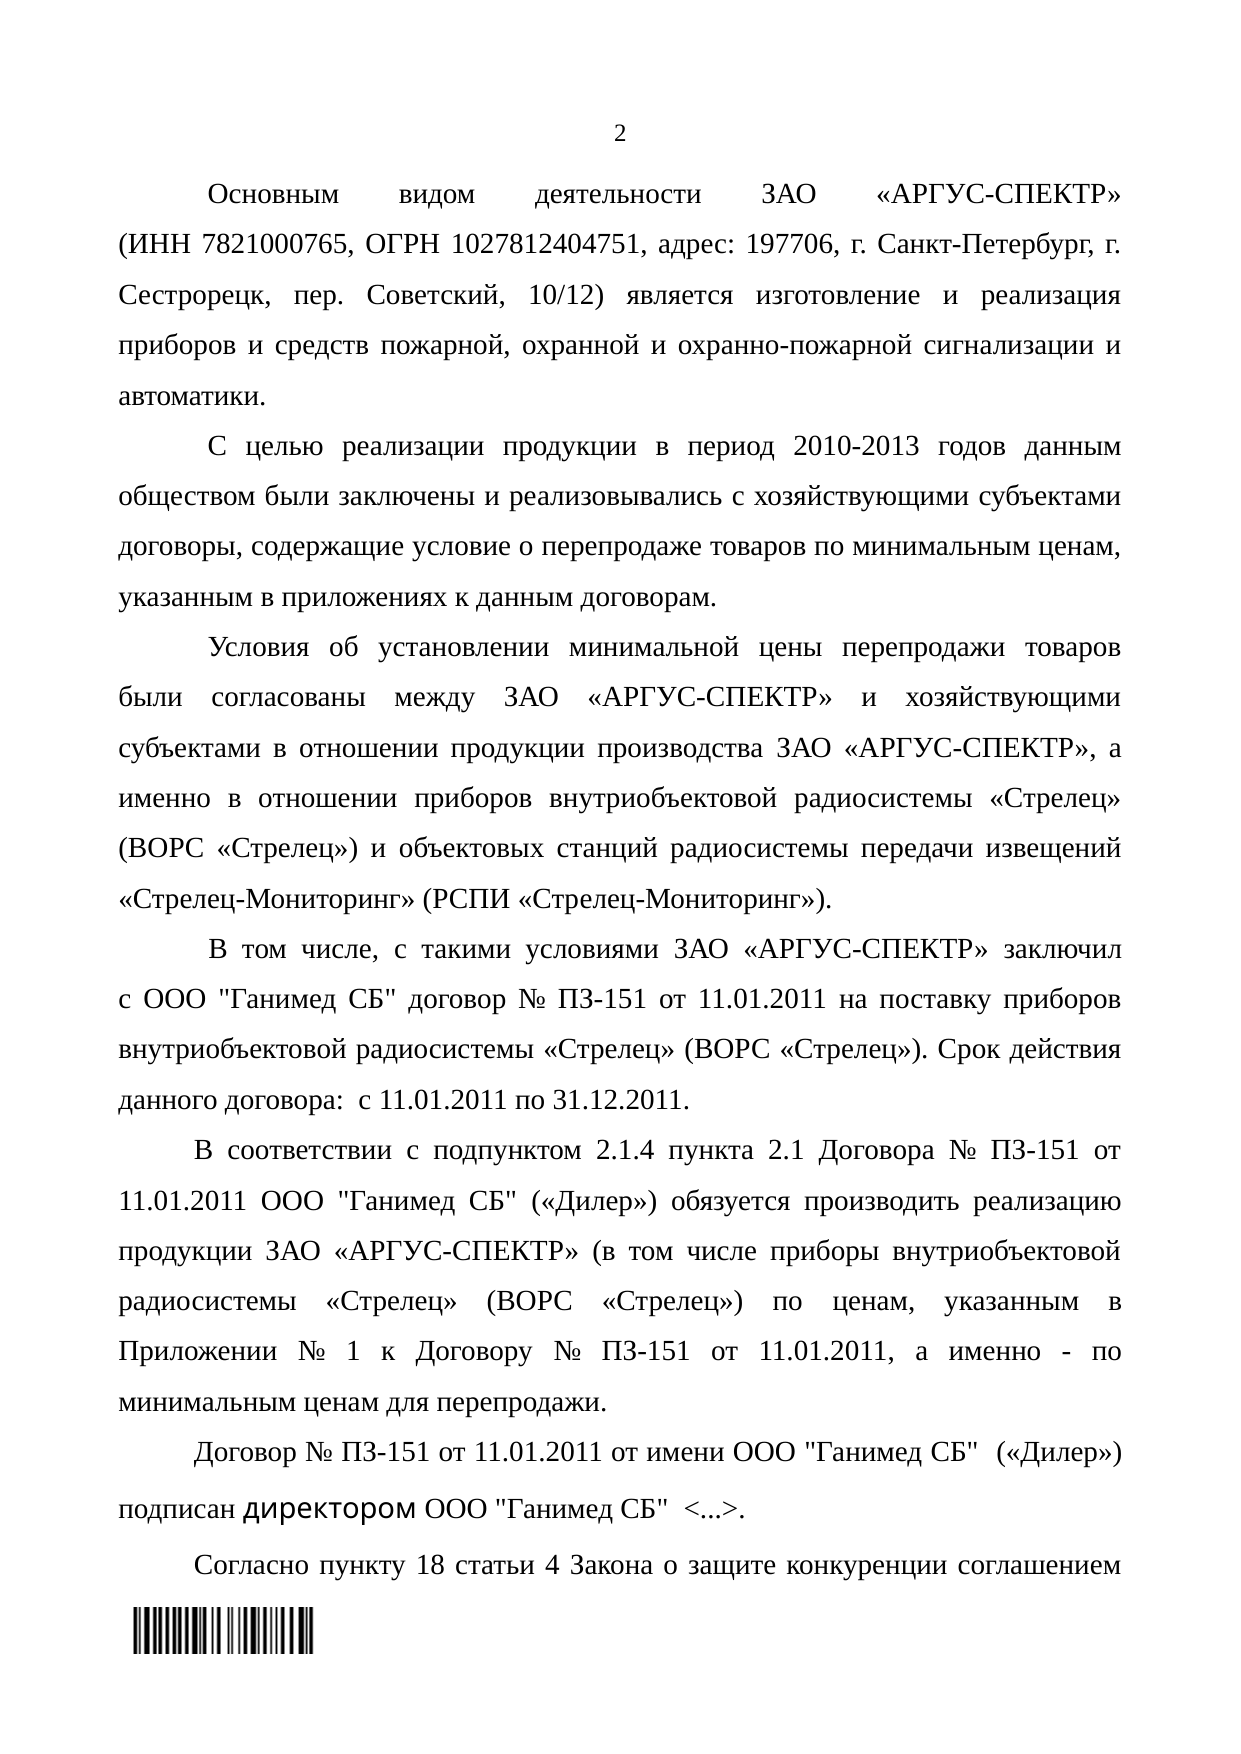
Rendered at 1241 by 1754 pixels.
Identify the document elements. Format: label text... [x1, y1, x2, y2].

picture [118, 1607, 331, 1654]
text В соответствии с подпунктом 2.1.4 пункта 2.1 Договора № ПЗ-151 от 11.01.2011 ООО "Ганимед СБ" («Дилер») обязуется производить реализацию продукции ЗАО «АРГУС-СПЕКТР» (в том числе приборы внутриобъектовой радиосистемы «Стрелец» (ВОРС «Стрелец») по ценам, указанным в Приложении № 1 к Договору № ПЗ-151 от 11.01.2011, а именно - по минимальным ценам для перепродажи. [118, 1132, 1122, 1417]
text Согласно пункту 18 статьи 4 Закона о защите конкуренции соглашением [118, 1547, 1122, 1581]
text В том числе, с такими условиями ЗАО «АРГУС-СПЕКТР» заключил с ООО "Ганимед СБ" договор № ПЗ-151 от 11.01.2011 на поставку приборов внутриобъектовой радиосистемы «Стрелец» (ВОРС «Стрелец»). Срок действия данного договора: с 11.01.2011 по 31.12.2011. [118, 931, 1122, 1116]
text Условия об установлении минимальной цены перепродажи товаров были согласованы между ЗАО «АРГУС-СПЕКТР» и хозяйствующими субъектами в отношении продукции производства ЗАО «АРГУС-СПЕКТР», а именно в отношении приборов внутриобъектовой радиосистемы «Стрелец» (ВОРС «Стрелец») и объектовых станций радиосистемы передачи извещений «Стрелец-Мониторинг» (РСПИ «Стрелец-Мониторинг»). [118, 629, 1122, 914]
text Основным видом деятельности ЗАО «АРГУС-СПЕКТР» (ИНН 7821000765, ОГРН 1027812404751, адрес: 197706, г. Санкт-Петербург, г. Сестрорецк, пер. Советский, 10/12) является изготовление и реализация приборов и средств пожарной, охранной и охранно-пожарной сигнализации и автоматики. [118, 176, 1122, 411]
text Договор № ПЗ-151 от 11.01.2011 от имени ООО "Ганимед СБ" («Дилер») подписан директором ООО "Ганимед СБ" <...>. [118, 1434, 1122, 1527]
text С целью реализации продукции в период 2010-2013 годов данным обществом были заключены и реализовывались с хозяйствующими субъектами договоры, содержащие условие о перепродаже товаров по минимальным ценам, указанным в приложениях к данным договорам. [118, 428, 1122, 612]
